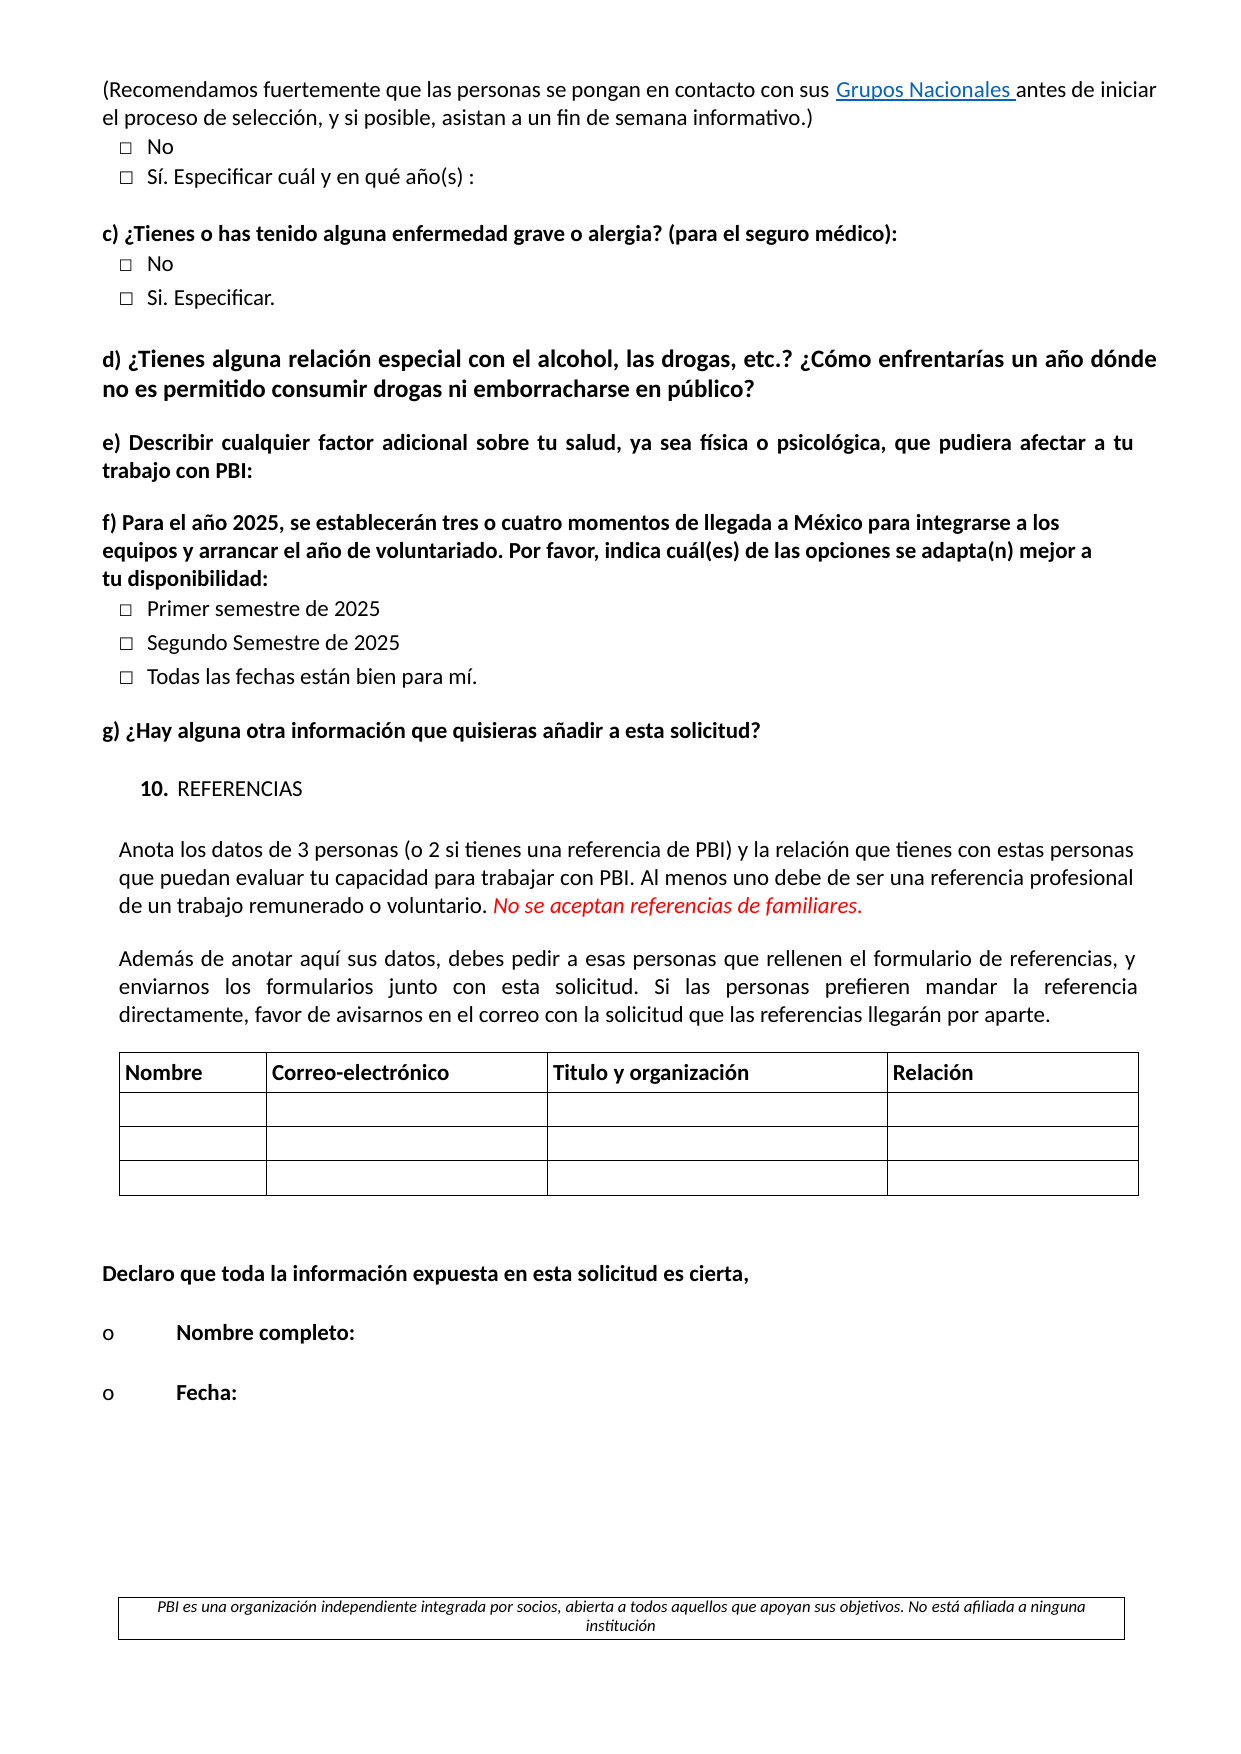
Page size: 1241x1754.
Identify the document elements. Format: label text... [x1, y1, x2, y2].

list d) ¿Tienes alguna relación especial con el alcohol, las drogas, etc.? ¿Cómo enfrentarías un año dónde no es permitido consumir drogas ni emborracharse en público? [102, 343, 1157, 404]
table_cell [888, 1161, 1138, 1194]
list Todas las fechas están bien para mí. [119, 658, 1157, 692]
subtitle Declaro que toda la información expuesta en esta solicitud es cierta, [102, 1259, 837, 1287]
list Nombre completo: [102, 1318, 837, 1346]
table_cell [267, 1093, 547, 1126]
list Primer semestre de 2025 [119, 592, 1157, 623]
subtitle c) ¿Tienes o has tenido alguna enfermedad grave o alergia? (para el seguro médico): [102, 219, 1157, 247]
list REFERENCIAS [139, 774, 1157, 802]
list Sí. Especificar cuál y en qué año(s) : [119, 161, 1157, 190]
table_cell [548, 1093, 887, 1126]
list No [119, 131, 1157, 161]
table_cell [267, 1127, 547, 1160]
table_header Nombre [120, 1053, 266, 1092]
table_cell [888, 1093, 1138, 1126]
list f) Para el año 2025, se establecerán tres o cuatro momentos de llegada a México para integrarse a los equipos y arrancar el año de voluntariado. Por favor, indica cuál(es) de las opciones se adapta(n) mejor a tu disponibilidad: [102, 508, 1116, 592]
list No [119, 247, 1157, 278]
table_cell [120, 1093, 266, 1126]
table_cell [888, 1127, 1138, 1160]
list Si. Especificar. [119, 278, 1157, 312]
table_cell [548, 1127, 887, 1160]
list Segundo Semestre de 2025 [119, 624, 1157, 658]
list (Recomendamos fuertemente que las personas se pongan en contacto con sus Grupos Nacionales antes de iniciar el proceso de selección, y si posible, asistan a un fin de semana informativo.) [102, 75, 1157, 131]
table_cell [120, 1127, 266, 1160]
table_header Relación [888, 1053, 1138, 1092]
table_header Correo-electrónico [267, 1053, 547, 1092]
table_cell [548, 1161, 887, 1194]
table_header Titulo y organización [548, 1053, 887, 1092]
table_cell [267, 1161, 547, 1194]
text Además de anotar aquí sus datos, debes pedir a esas personas que rellenen el formulario de referencias, y enviarnos los formularios junto con esta solicitud. Si las personas prefieren mandar la referencia directamente, favor de avisarnos en el correo con la solicitud que las referencias llegarán por aparte. [119, 944, 1138, 1028]
subtitle g) ¿Hay alguna otra información que quisieras añadir a esta solicitud? [102, 716, 1157, 744]
subtitle e) Describir cualquier factor adicional sobre tu salud, ya sea física o psicológica, que pudiera afectar a tu trabajo con PBI: [102, 428, 1136, 484]
text Anota los datos de 3 personas (o 2 si tienes una referencia de PBI) y la relación que tienes con estas personas que puedan evaluar tu capacidad para trabajar con PBI. Al menos uno debe de ser una referencia profesional de un trabajo remunerado o voluntario. No se aceptan referencias de familiares. [119, 835, 1137, 919]
list Fecha: [102, 1378, 837, 1406]
table_cell [120, 1161, 266, 1194]
